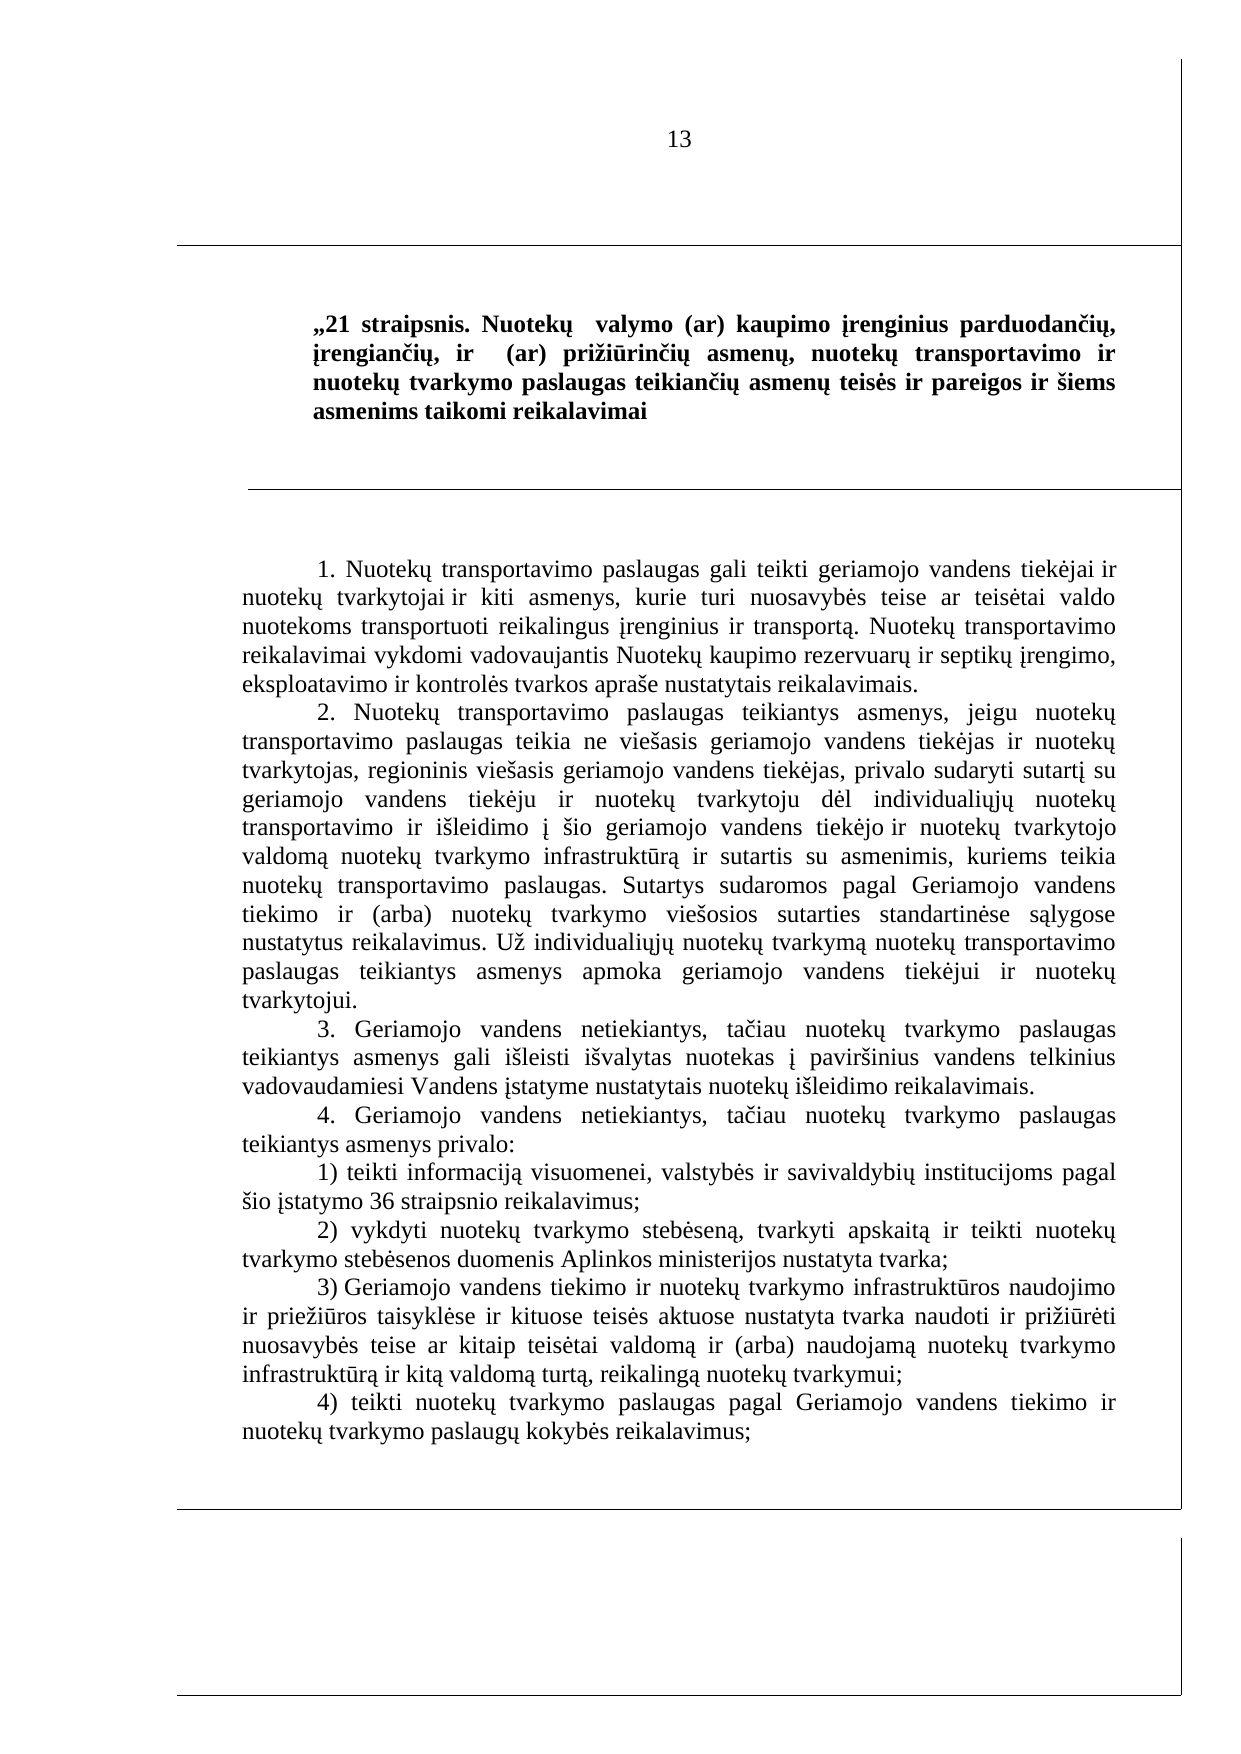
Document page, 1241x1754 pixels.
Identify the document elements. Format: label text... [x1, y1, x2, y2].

text 3. Geriamojo vandens netiekiantys, tačiau nuotekų tvarkymo paslaugas teikiantys asmenys gali išleisti išvalytas nuotekas į paviršinius vandens telkinius vadovaudamiesi Vandens įstatyme nustatytais nuotekų išleidimo reikalavimais. [177, 1014, 1181, 1100]
text 4. Geriamojo vandens netiekiantys, tačiau nuotekų tvarkymo paslaugas teikiantys asmenys privalo: [177, 1100, 1181, 1157]
text 1) teikti informaciją visuomenei, valstybės ir savivaldybių institucijoms pagal šio įstatymo 36 straipsnio reikalavimus; [177, 1157, 1181, 1215]
text 2) vykdyti nuotekų tvarkymo stebėseną, tvarkyti apskaitą ir teikti nuotekų tvarkymo stebėsenos duomenis Aplinkos ministerijos nustatyta tvarka; [177, 1215, 1181, 1272]
text „21 straipsnis. Nuotekų valymo (ar) kaupimo įrenginius parduodančių, įrengiančių, ir (ar) prižiūrinčių asmenų, nuotekų transportavimo ir nuotekų tvarkymo paslaugas teikiančių asmenų teisės ir pareigos ir šiems asmenims taikomi reikalavimai [248, 245, 1181, 489]
text 2. Nuotekų transportavimo paslaugas teikiantys asmenys, jeigu nuotekų transportavimo paslaugas teikia ne viešasis geriamojo vandens tiekėjas ir nuotekų tvarkytojas, regioninis viešasis geriamojo vandens tiekėjas, privalo sudaryti sutartį su geriamojo vandens tiekėju ir nuotekų tvarkytoju dėl individualiųjų nuotekų transportavimo ir išleidimo į šio geriamojo vandens tiekėjo ir nuotekų tvarkytojo valdomą nuotekų tvarkymo infrastruktūrą ir sutartis su asmenimis, kuriems teikia nuotekų transportavimo paslaugas. Sutartys sudaromos pagal Geriamojo vandens tiekimo ir (arba) nuotekų tvarkymo viešosios sutarties standartinėse sąlygose nustatytus reikalavimus. Už individualiųjų nuotekų tvarkymą nuotekų transportavimo paslaugas teikiantys asmenys apmoka geriamojo vandens tiekėjui ir nuotekų tvarkytojui. [177, 697, 1181, 1014]
text 4) teikti nuotekų tvarkymo paslaugas pagal Geriamojo vandens tiekimo ir nuotekų tvarkymo paslaugų kokybės reikalavimus; [177, 1387, 1181, 1509]
text 1. Nuotekų transportavimo paslaugas gali teikti geriamojo vandens tiekėjai ir nuotekų tvarkytojai ir kiti asmenys, kurie turi nuosavybės teise ar teisėtai valdo nuotekoms transportuoti reikalingus įrenginius ir transportą. Nuotekų transportavimo reikalavimai vykdomi vadovaujantis Nuotekų kaupimo rezervuarų ir septikų įrengimo, eksploatavimo ir kontrolės tvarkos apraše nustatytais reikalavimais. [177, 489, 1181, 697]
text 3) Geriamojo vandens tiekimo ir nuotekų tvarkymo infrastruktūros naudojimo ir priežiūros taisyklėse ir kituose teisės aktuose nustatyta tvarka naudoti ir prižiūrėti nuosavybės teise ar kitaip teisėtai valdomą ir (arba) naudojamą nuotekų tvarkymo infrastruktūrą ir kitą valdomą turtą, reikalingą nuotekų tvarkymui; [177, 1272, 1181, 1387]
